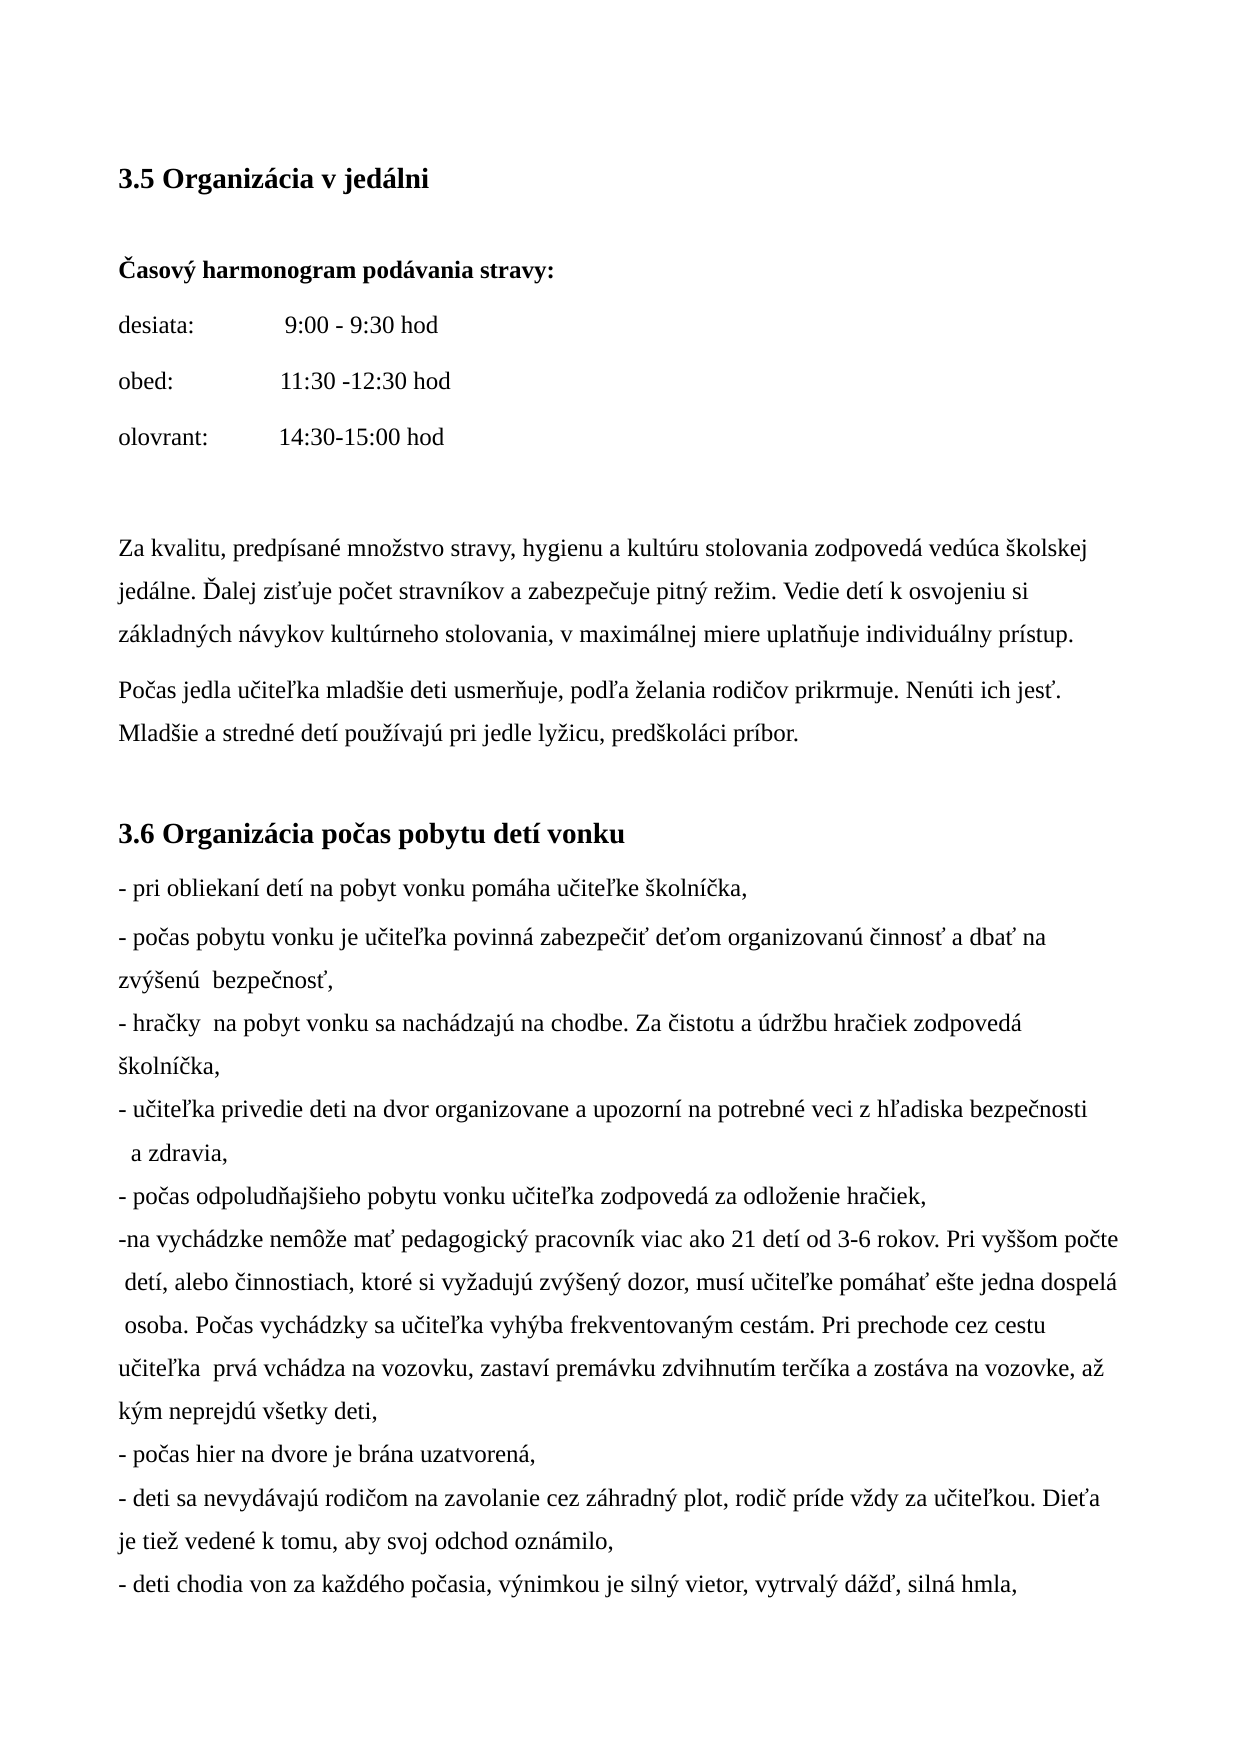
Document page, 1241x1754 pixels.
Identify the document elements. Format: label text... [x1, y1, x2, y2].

text - hračky na pobyt vonku sa nachádzajú na chodbe. Za čistotu a údržbu hračiek zodpovedá školníčka, [118, 1008, 1122, 1080]
text Za kvalitu, predpísané množstvo stravy, hygienu a kultúru stolovania zodpovedá vedúca školskej jedálne. Ďalej zisťuje počet stravníkov a zabezpečuje pitný režim. Vedie detí k osvojeniu si základných návykov kultúrneho stolovania, v maximálnej miere uplatňuje individuálny prístup. [118, 533, 1122, 648]
text - počas odpoludňajšieho pobytu vonku učiteľka zodpovedá za odloženie hračiek, [118, 1181, 1122, 1209]
text - učiteľka privedie deti na dvor organizovane a upozorní na potrebné veci z hľadiska bezpečnosti [118, 1094, 1122, 1123]
text - pri obliekaní detí na pobyt vonku pomáha učiteľke školníčka, [118, 873, 1122, 902]
text -na vychádzke nemôže mať pedagogický pracovník viac ako 21 detí od 3-6 rokov. Pri vyššom počte [118, 1224, 1122, 1253]
text 3.6 Organizácia počas pobytu detí vonku [118, 817, 1122, 850]
text - deti sa nevydávajú rodičom na zavolanie cez záhradný plot, rodič príde vždy za učiteľkou. Dieťa je tiež vedené k tomu, aby svoj odchod oznámilo, [118, 1483, 1122, 1554]
text - počas hier na dvore je brána uzatvorená, [118, 1439, 1122, 1468]
text osoba. Počas vychádzky sa učiteľka vyhýba frekventovaným cestám. Pri prechode cez cestu učiteľka prvá vchádza na vozovku, zastaví premávku zdvihnutím terčíka a zostáva na vozovke, až kým neprejdú všetky deti, [118, 1310, 1122, 1425]
text detí, alebo činnostiach, ktoré si vyžadujú zvýšený dozor, musí učiteľke pomáhať ešte jedna dospelá [118, 1267, 1122, 1296]
text Časový harmonogram podávania stravy: [118, 255, 1122, 283]
text olovrant: 14:30-15:00 hod [118, 422, 1122, 450]
text desiata: 9:00 - 9:30 hod [118, 310, 1122, 339]
text Počas jedla učiteľka mladšie deti usmerňuje, podľa želania rodičov prikrmuje. Nenúti ich jesť. Mladšie a stredné detí používajú pri jedle lyžicu, predškoláci príbor. [118, 675, 1122, 747]
text 3.5 Organizácia v jedálni [118, 161, 1122, 195]
text a zdravia, [118, 1138, 1122, 1166]
text obed: 11:30 -12:30 hod [118, 366, 1122, 395]
text - počas pobytu vonku je učiteľka povinná zabezpečiť deťom organizovanú činnosť a dbať na zvýšenú bezpečnosť, [118, 922, 1122, 994]
text - deti chodia von za každého počasia, výnimkou je silný vietor, vytrvalý dážď, silná hmla, [118, 1569, 1122, 1598]
